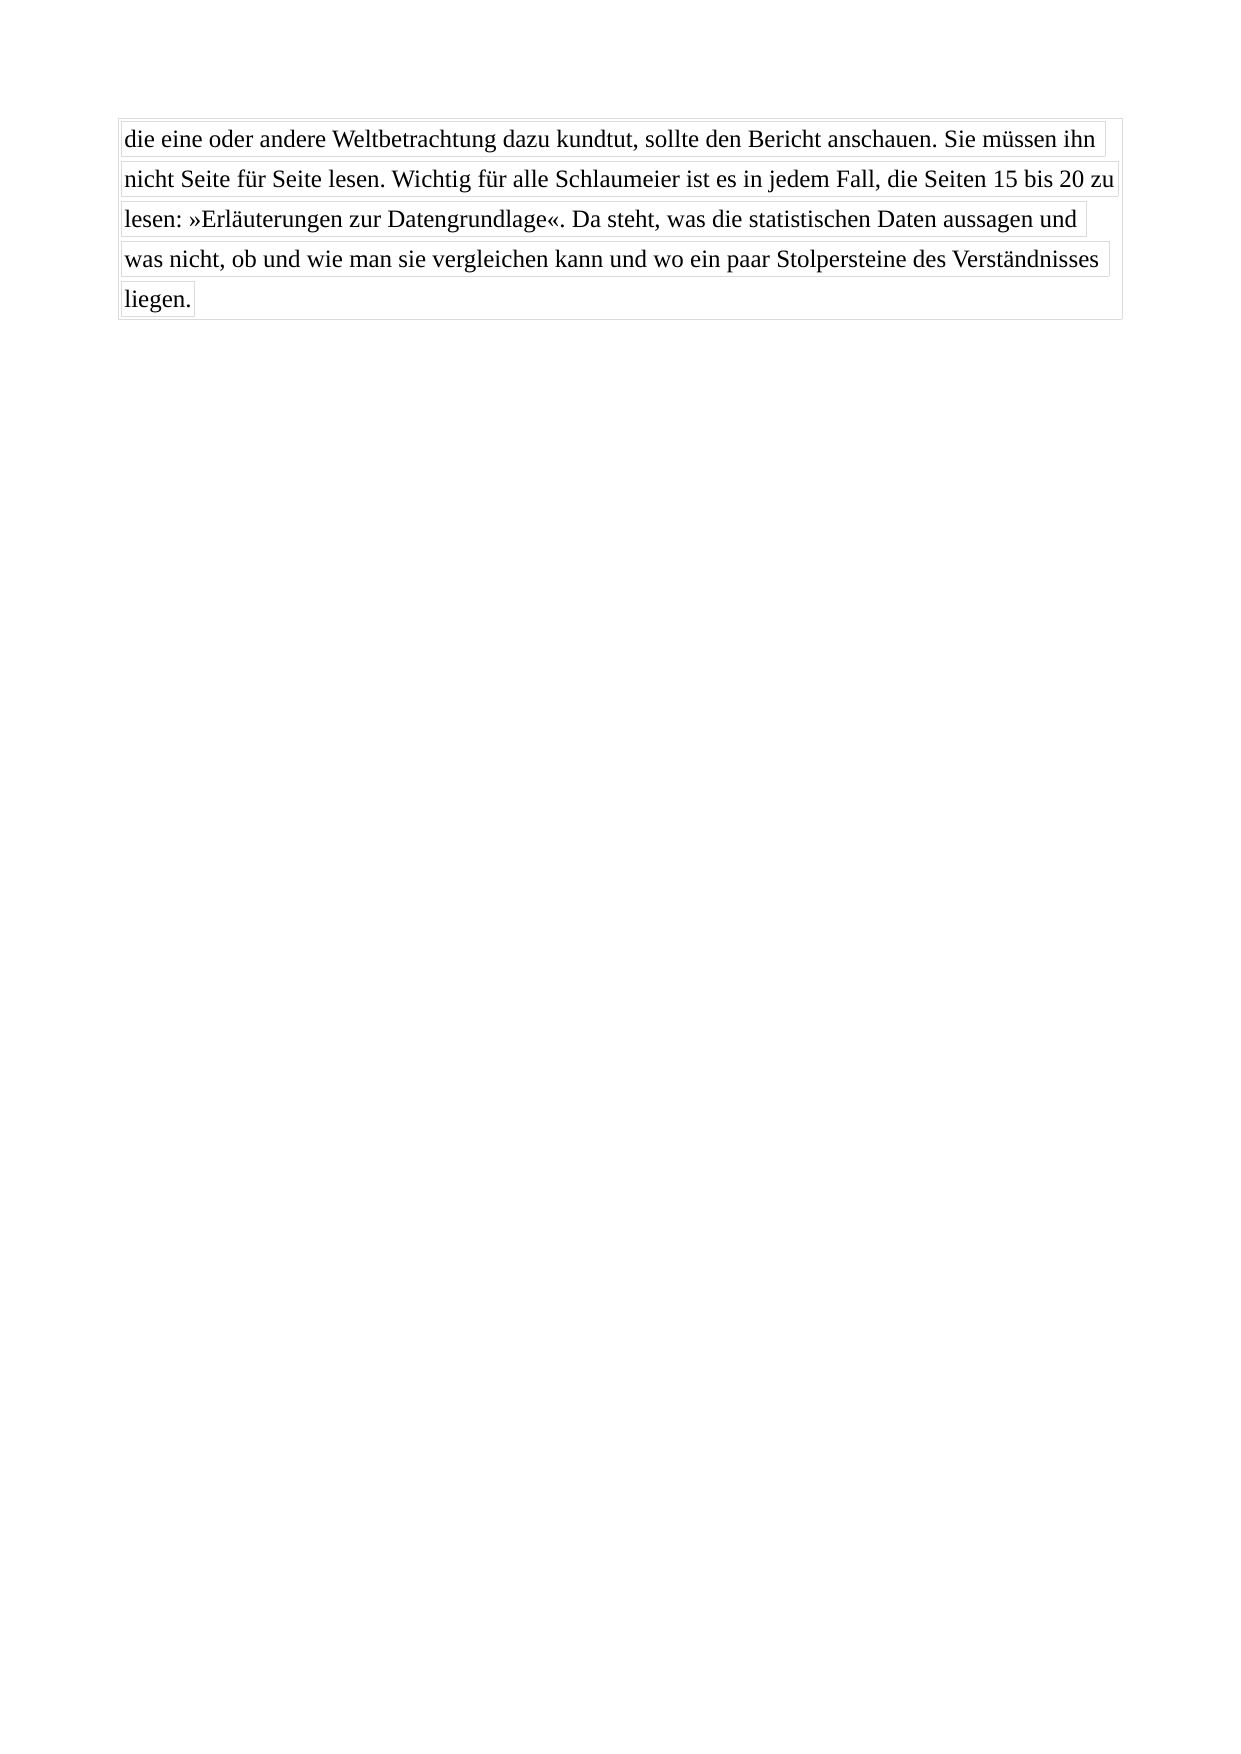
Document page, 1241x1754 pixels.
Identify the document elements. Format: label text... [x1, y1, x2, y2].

text die eine oder andere Weltbetrachtung dazu kundtut, sollte den Bericht anschauen. Sie müssen ihn nicht Seite für Seite lesen. Wichtig für alle Schlaumeier ist es in jedem Fall, die Seiten 15 bis 20 zu lesen: »Erläuterungen zur Datengrundlage«. Da steht, was die statistischen Daten aussagen und was nicht, ob und wie man sie vergleichen kann und wo ein paar Stolpersteine des Verständnisses liegen. [119, 119, 1122, 319]
